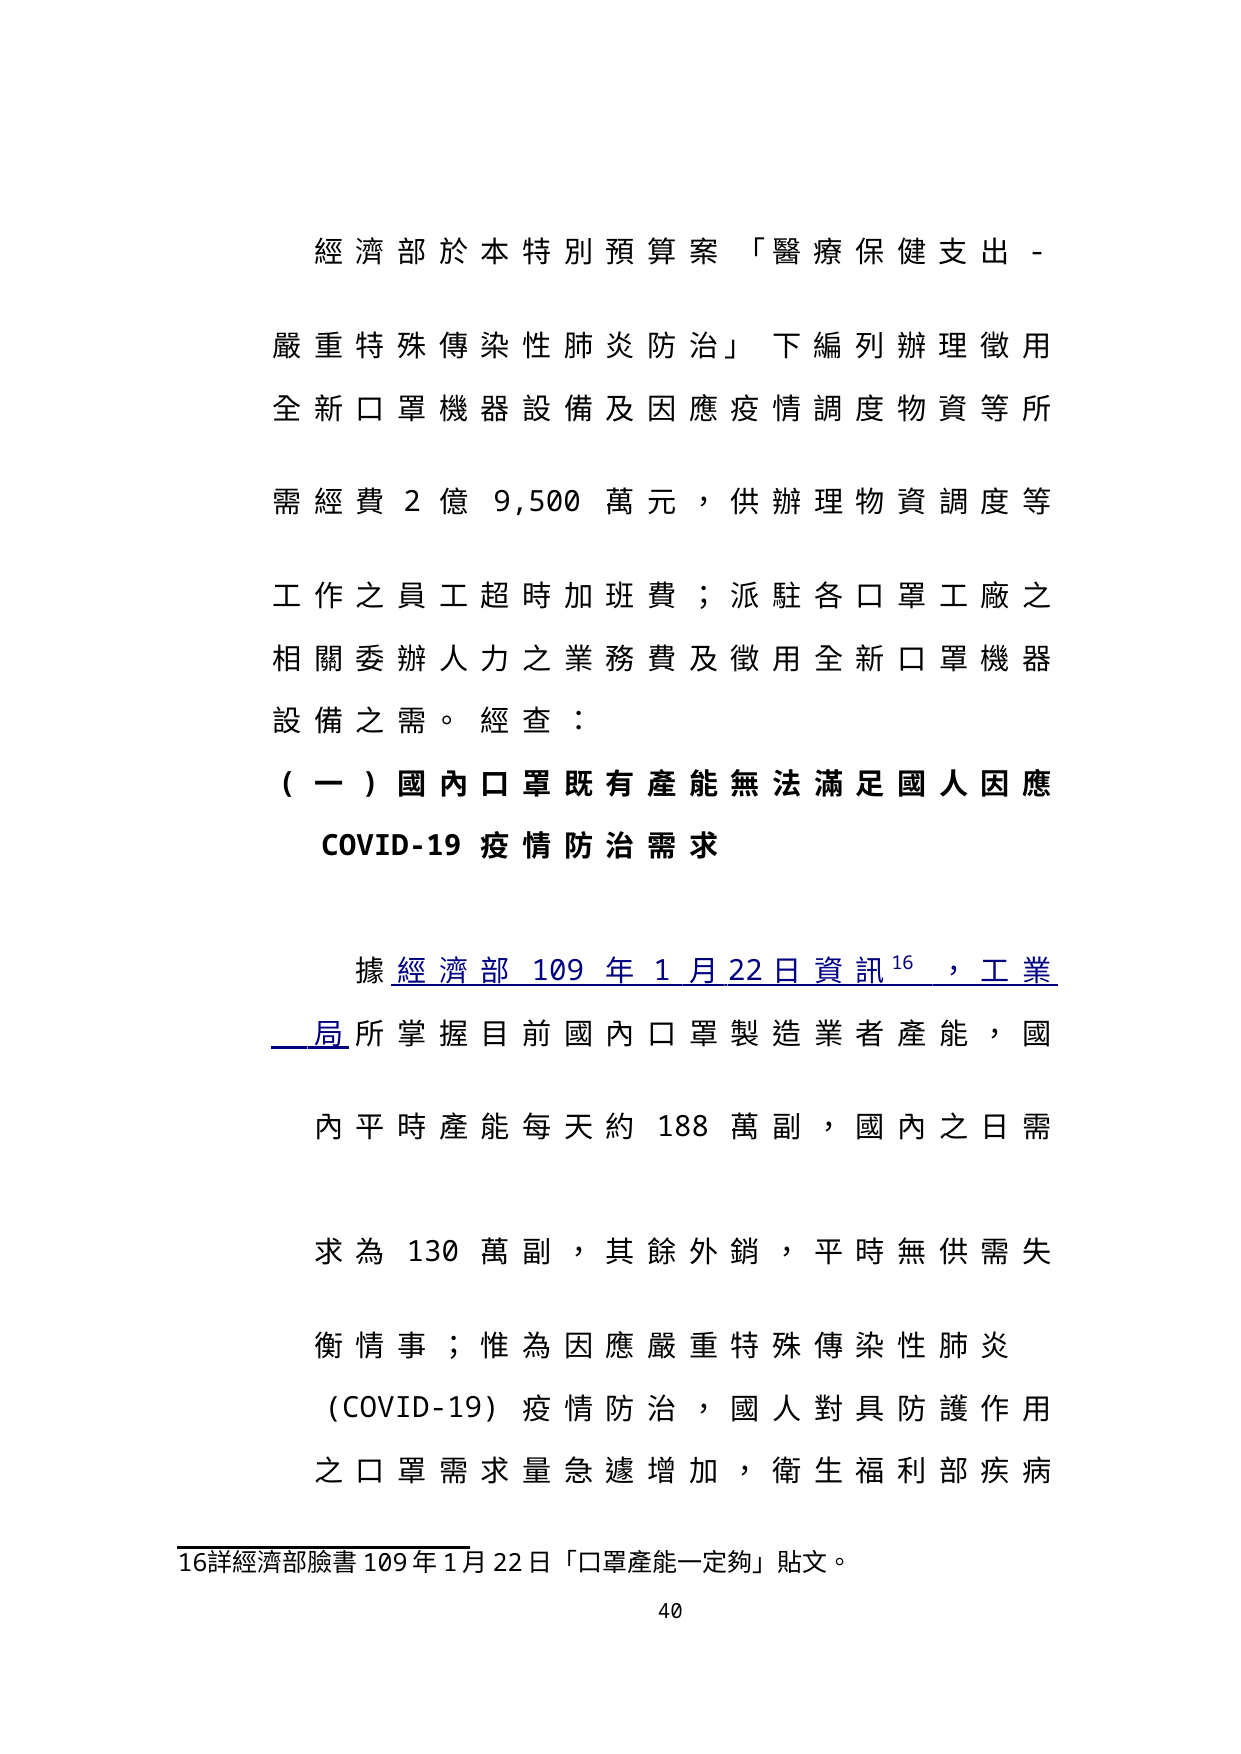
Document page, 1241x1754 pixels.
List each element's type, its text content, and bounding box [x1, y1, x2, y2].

text (一)國內口罩既有產能無法滿足國人因應COVID-19疫情防治需求 [242, 740, 1058, 865]
text 經濟部於本特別預算案「醫療保健支出-嚴重特殊傳染性肺炎防治」下編列辦理徵用全新口罩機器設備及因應疫情調度物資等所需經費2億9,500萬元，供辦理物資調度等工作之員工超時加班費；派駐各口罩工廠之相關委辦人力之業務費及徵用全新口罩機器設備之需。經查： [242, 177, 1058, 740]
text 據經濟部109年1月22日資訊，工業局所掌握目前國內口罩製造業者產能，國內平時產能每天約188萬副，國內之日需求為130萬副，其餘外銷，平時無供需失衡情事；惟為因應嚴重特殊傳染性肺炎(COVID-19)疫情防治，國人對具防護作用之口罩需求量急遽增加，衛生福利部疾病管制署雖於109年1月22日起逐日釋出庫存外科口罩供民眾購買，經濟部發布自109年1月24日起禁止口罩出口並連繫國內業者產線全開加班生產口罩並全數徵用，迄109年2月9日口罩平均日產量已逾420萬副，惟國內產能仍無法滿足國內口罩需求，遂於1月31日宣布將建置新口罩產線，提升國內口罩產能至每日1,000萬副；中央流行疫情指揮中心並於2月6日執行口罩販售實名制措施，以有效分配防疫物資，防治疫情。 [271, 865, 1058, 1490]
text 詳經濟部臉書109年1月22日「口罩產能一定夠」貼文。 [177, 1548, 1063, 1577]
